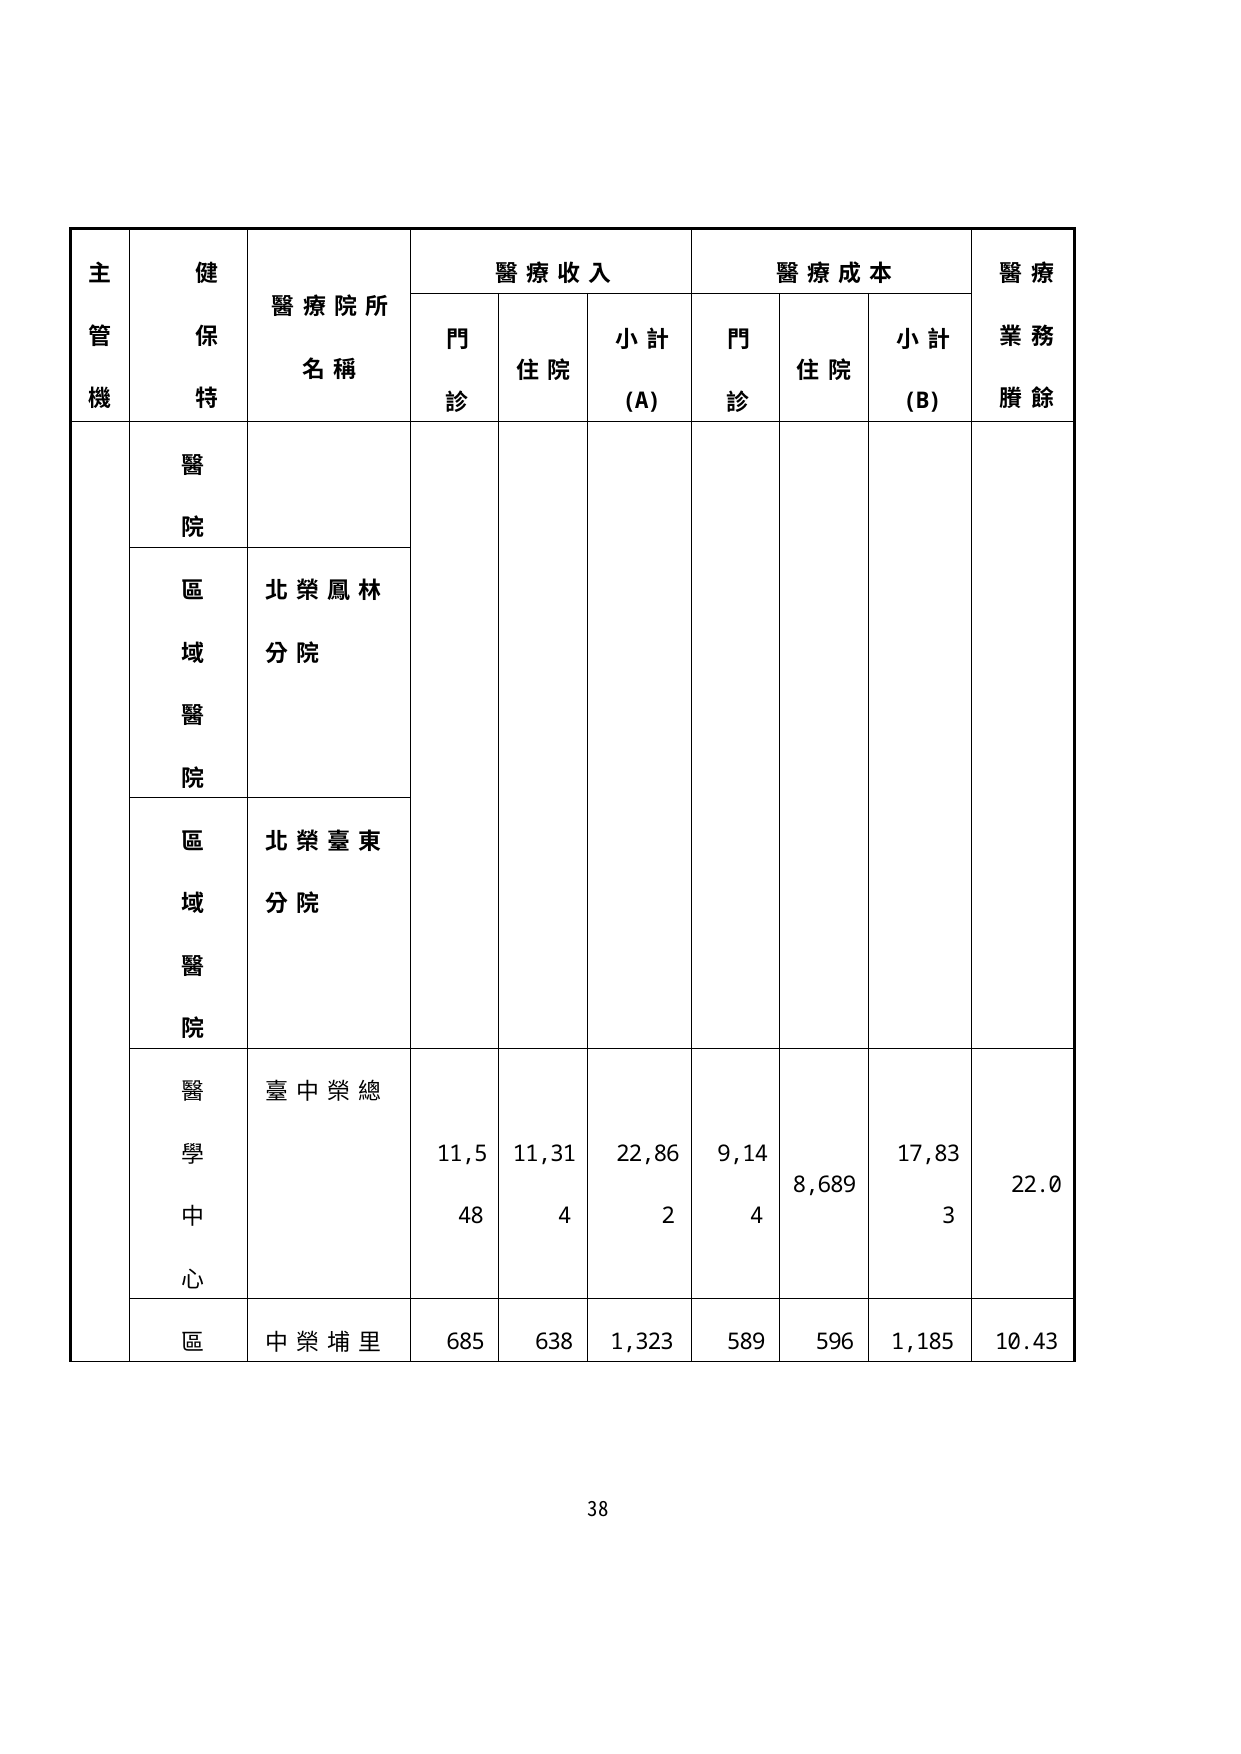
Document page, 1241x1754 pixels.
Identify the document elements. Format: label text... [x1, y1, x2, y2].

table_cell 醫學中心 [130, 1049, 247, 1298]
table_cell 596 [780, 1299, 868, 1361]
table_cell 1,185 [869, 1299, 971, 1361]
table_cell 區域醫院 [130, 422, 247, 546]
table_cell 1,323 [588, 1299, 691, 1361]
table_cell 退輔會 [72, 422, 129, 1361]
table_cell 22.0 [972, 1049, 1073, 1298]
table_cell 門診 [692, 294, 779, 421]
table_cell 門診 [411, 294, 498, 421]
table_cell 區域醫院 [130, 1299, 247, 1361]
table_cell 北榮臺東分院 [248, 798, 410, 1047]
table_cell 小計(A) [588, 294, 691, 421]
table_header 醫療收入 [411, 230, 691, 293]
table_cell 住院 [499, 294, 587, 421]
table_cell 小計(B) [869, 294, 971, 421]
table_cell 589 [692, 1299, 779, 1361]
table_header 醫療成本 [692, 230, 971, 293]
table_cell 區域醫院 [130, 548, 247, 797]
table_cell 10.43 [972, 1299, 1073, 1361]
table_header 醫療院所名稱 [248, 230, 410, 421]
table_cell [499, 422, 587, 1047]
table_cell 11,548 [411, 1049, 498, 1298]
table_cell 8,689 [780, 1049, 868, 1298]
table_cell 9,144 [692, 1049, 779, 1298]
table_cell 638 [499, 1299, 587, 1361]
table_cell 住院 [780, 294, 868, 421]
table_cell 11,314 [499, 1049, 587, 1298]
table_header 健保特約類別 [130, 230, 247, 421]
table_cell [780, 422, 868, 1047]
table_cell [869, 422, 971, 1047]
table_cell [588, 422, 691, 1047]
table_header 醫療業務賸餘(短絀)率 (A-B)/A [972, 230, 1073, 421]
table_cell [692, 422, 779, 1047]
table_cell 685 [411, 1299, 498, 1361]
table_cell [411, 422, 498, 1047]
table_cell 17,833 [869, 1049, 971, 1298]
table_cell 區域醫院 [130, 798, 247, 1047]
table_cell 臺中榮總 [248, 1049, 410, 1298]
table_cell -0.56 [972, 422, 1073, 1047]
table_cell [248, 422, 410, 546]
table_header 主管機關 [72, 230, 129, 421]
table_cell 北榮鳳林分院 [248, 548, 410, 797]
table_cell 22,862 [588, 1049, 691, 1298]
table_cell 中榮埔里 [248, 1299, 410, 1361]
